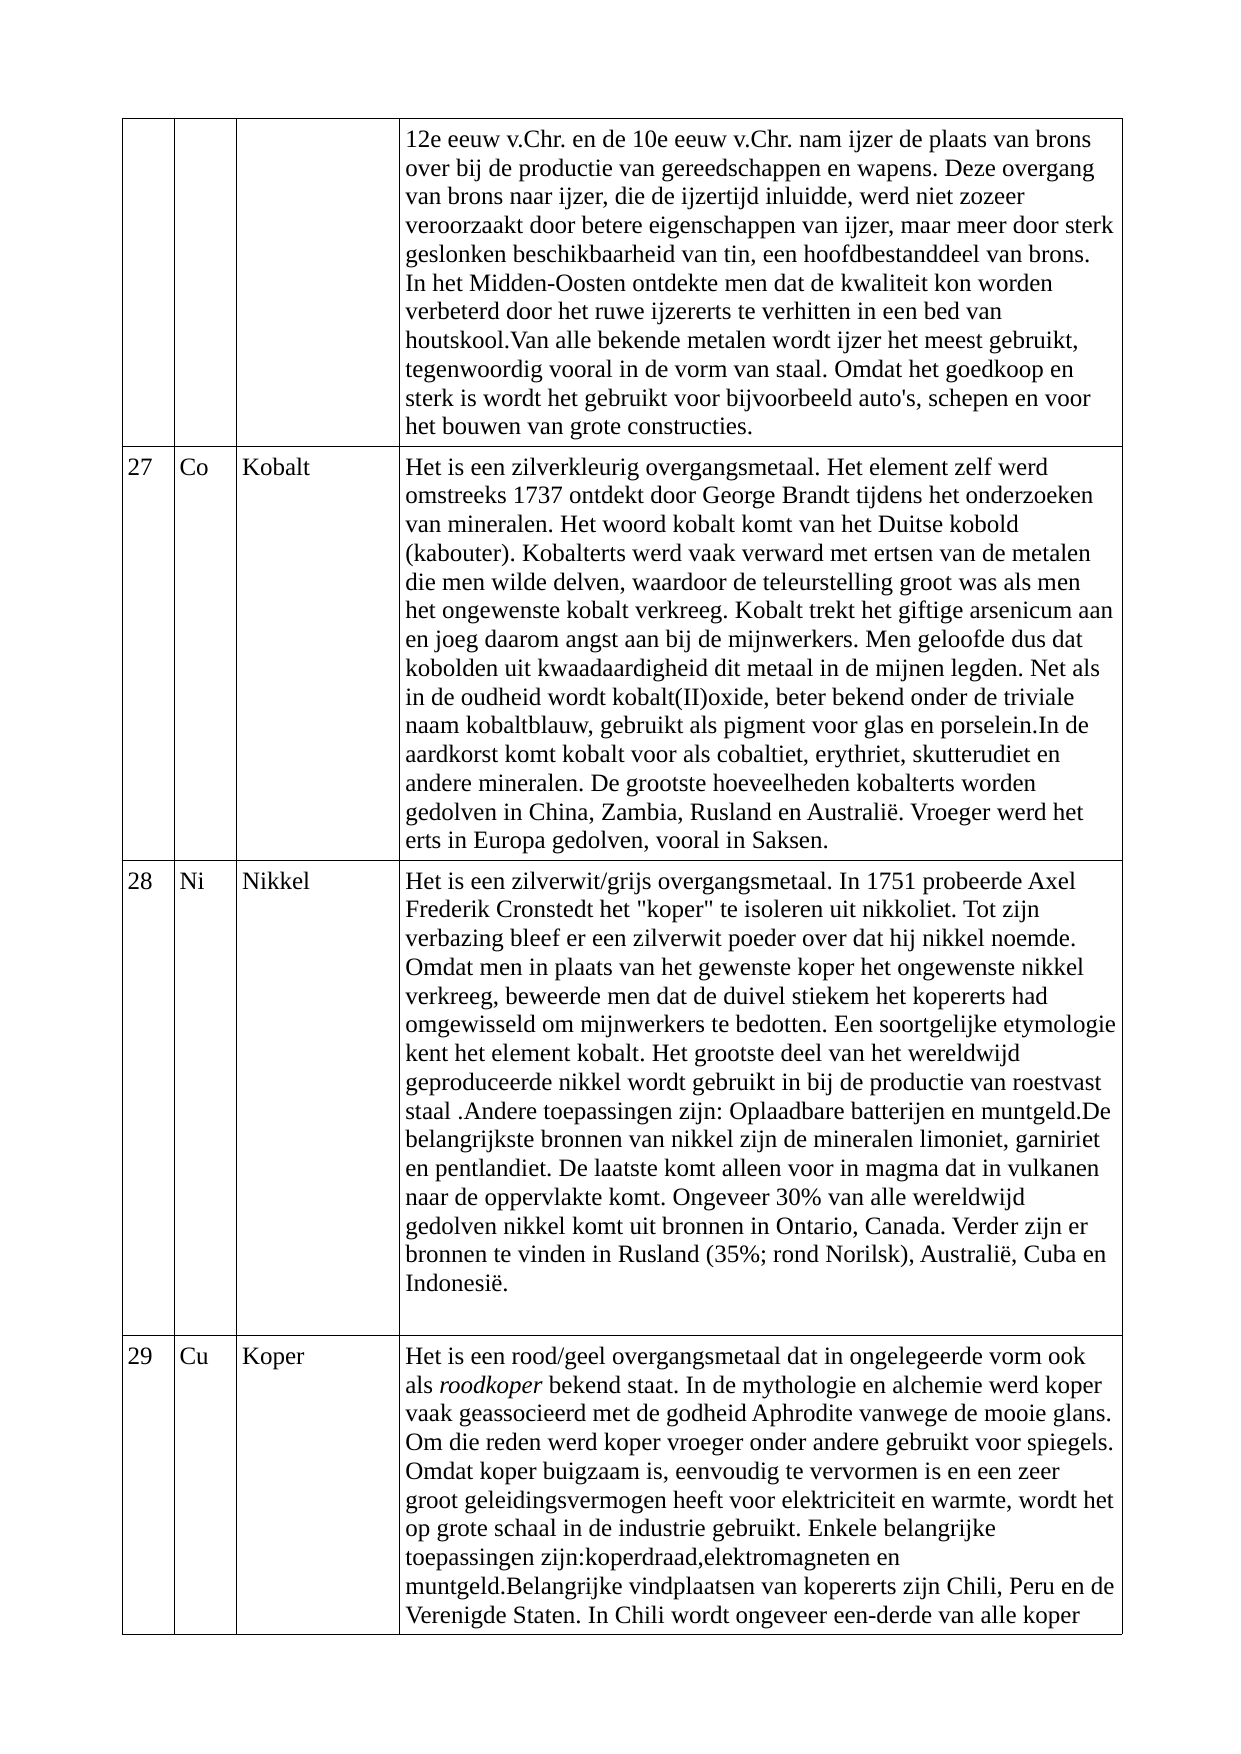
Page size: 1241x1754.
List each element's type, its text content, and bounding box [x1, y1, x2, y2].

table_cell Het is een rood/geel overgangsmetaal dat in ongelegeerde vorm ook als roodkoper bekend staat. In de mythologie en alchemie werd koper vaak geassocieerd met de godheid Aphrodite vanwege de mooie glans. Om die reden werd koper vroeger onder andere gebruikt voor spiegels. Omdat koper buigzaam is, eenvoudig te vervormen is en een zeer groot geleidingsvermogen heeft voor elektriciteit en warmte, wordt het op grote schaal in de industrie gebruikt. Enkele belangrijke toepassingen zijn:koperdraad,elektromagneten en muntgeld.Belangrijke vindplaatsen van kopererts zijn Chili, Peru en de Verenigde Staten. In Chili wordt ongeveer een-derde van alle koper [400, 1336, 1122, 1634]
table_cell Nikkel [237, 861, 399, 1335]
table_cell Het is een zilverwit/grijs overgangsmetaal. In 1751 probeerde Axel Frederik Cronstedt het "koper" te isoleren uit nikkoliet. Tot zijn verbazing bleef er een zilverwit poeder over dat hij nikkel noemde. Omdat men in plaats van het gewenste koper het ongewenste nikkel verkreeg, beweerde men dat de duivel stiekem het kopererts had omgewisseld om mijnwerkers te bedotten. Een soortgelijke etymologie kent het element kobalt. Het grootste deel van het wereldwijd geproduceerde nikkel wordt gebruikt in bij de productie van roestvast staal .Andere toepassingen zijn: Oplaadbare batterijen en muntgeld.De belangrijkste bronnen van nikkel zijn de mineralen limoniet, garniriet en pentlandiet. De laatste komt alleen voor in magma dat in vulkanen naar de oppervlakte komt. Ongeveer 30% van alle wereldwijd gedolven nikkel komt uit bronnen in Ontario, Canada. Verder zijn er bronnen te vinden in Rusland (35%; rond Norilsk), Australië, Cuba en Indonesië. [400, 861, 1122, 1335]
table_cell 27 [123, 447, 174, 860]
table_cell Koper [237, 1336, 399, 1634]
table_cell Het is een zilverkleurig overgangsmetaal. Het element zelf werd omstreeks 1737 ontdekt door George Brandt tijdens het onderzoeken van mineralen. Het woord kobalt komt van het Duitse kobold (kabouter). Kobalterts werd vaak verward met ertsen van de metalen die men wilde delven, waardoor de teleurstelling groot was als men het ongewenste kobalt verkreeg. Kobalt trekt het giftige arsenicum aan en joeg daarom angst aan bij de mijnwerkers. Men geloofde dus dat kobolden uit kwaadaardigheid dit metaal in de mijnen legden. Net als in de oudheid wordt kobalt(II)oxide, beter bekend onder de triviale naam kobaltblauw, gebruikt als pigment voor glas en porselein.In de aardkorst komt kobalt voor als cobaltiet, erythriet, skutterudiet en andere mineralen. De grootste hoeveelheden kobalterts worden gedolven in China, Zambia, Rusland en Australië. Vroeger werd het erts in Europa gedolven, vooral in Saksen. [400, 447, 1122, 860]
table_cell Kobalt [237, 447, 399, 860]
table_cell [123, 119, 174, 446]
table_cell Cu [175, 1336, 236, 1634]
table_cell [175, 119, 236, 446]
table_cell Co [175, 447, 236, 860]
table_cell 29 [123, 1336, 174, 1634]
table_cell Ni [175, 861, 236, 1335]
table_cell 28 [123, 861, 174, 1335]
table_cell 12e eeuw v.Chr. en de 10e eeuw v.Chr. nam ijzer de plaats van brons over bij de productie van gereedschappen en wapens. Deze overgang van brons naar ijzer, die de ijzertijd inluidde, werd niet zozeer veroorzaakt door betere eigenschappen van ijzer, maar meer door sterk geslonken beschikbaarheid van tin, een hoofdbestanddeel van brons. In het Midden-Oosten ontdekte men dat de kwaliteit kon worden verbeterd door het ruwe ijzererts te verhitten in een bed van houtskool.Van alle bekende metalen wordt ijzer het meest gebruikt, tegenwoordig vooral in de vorm van staal. Omdat het goedkoop en sterk is wordt het gebruikt voor bijvoorbeeld auto's, schepen en voor het bouwen van grote constructies. [400, 119, 1122, 446]
table_cell [237, 119, 399, 446]
